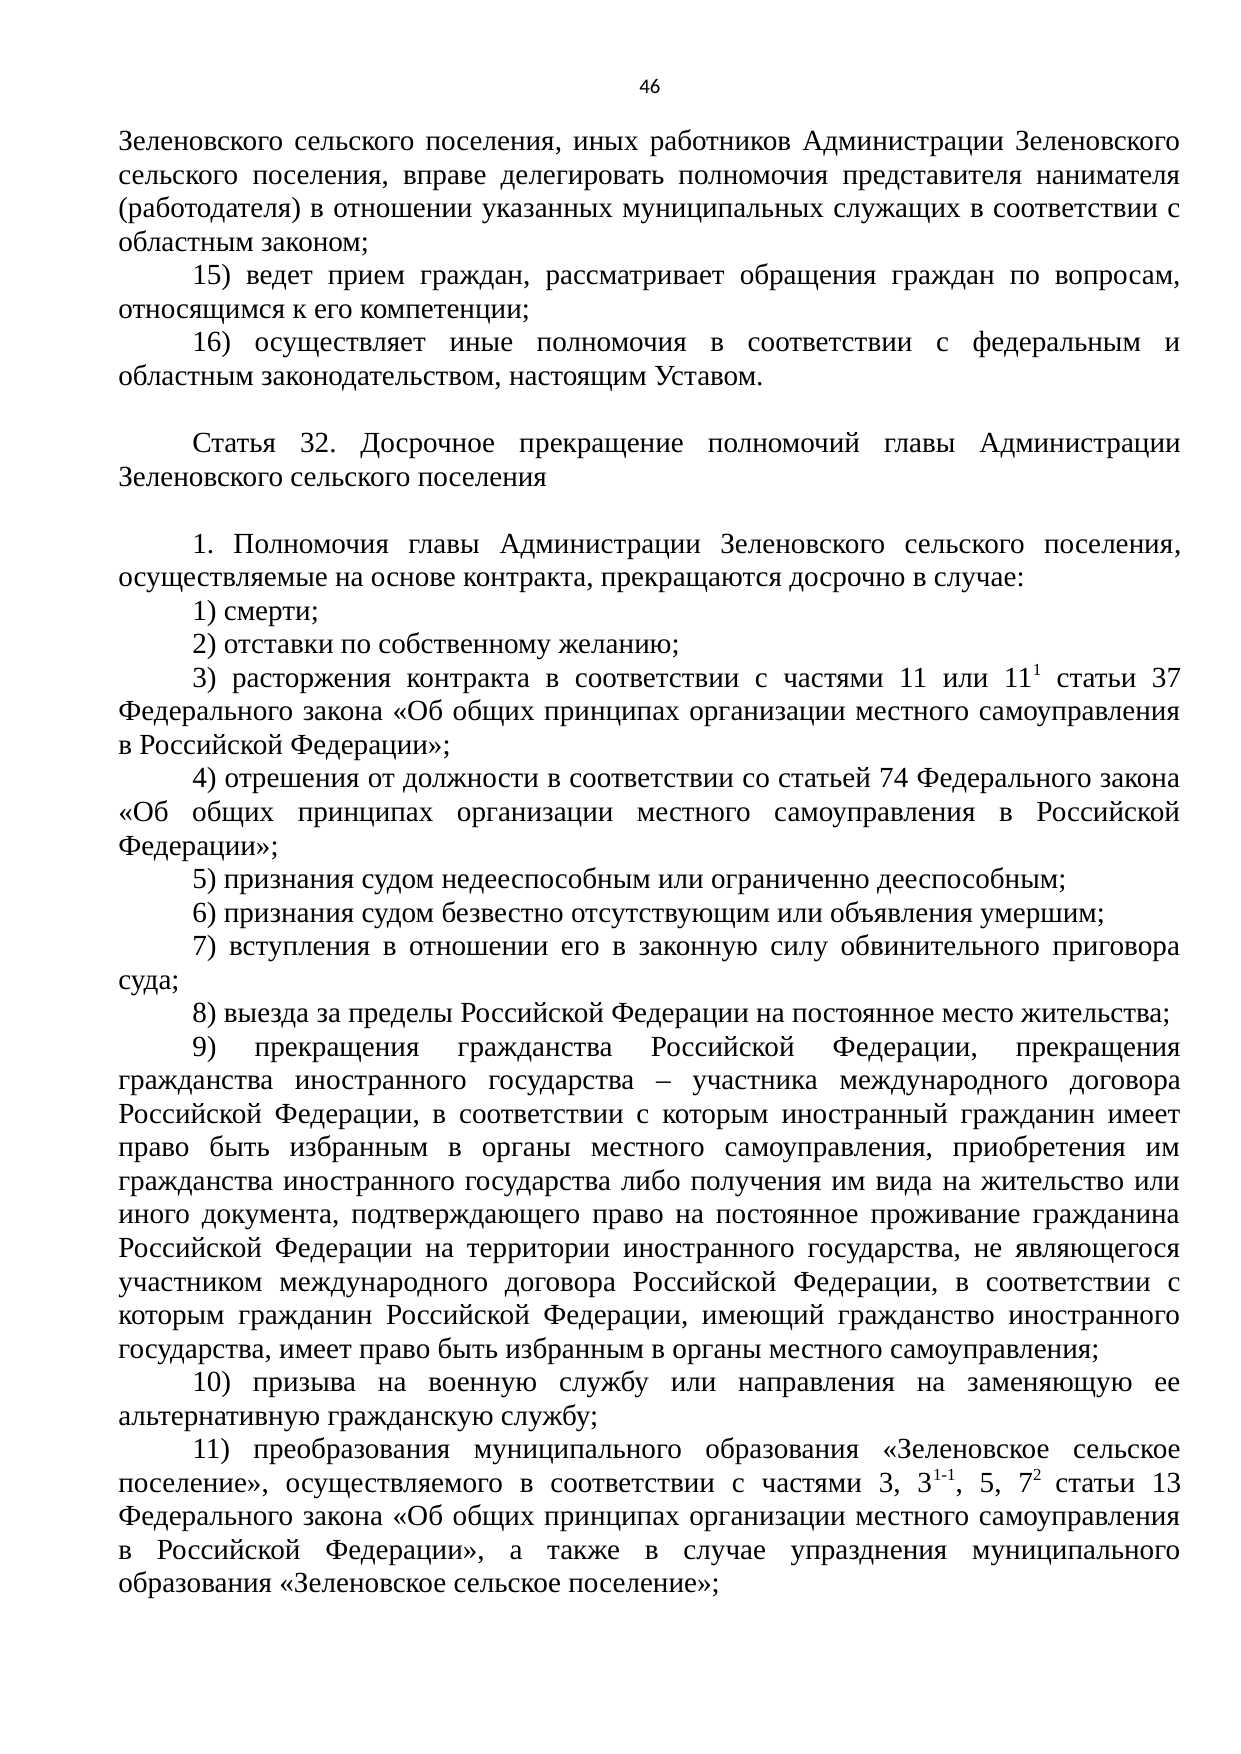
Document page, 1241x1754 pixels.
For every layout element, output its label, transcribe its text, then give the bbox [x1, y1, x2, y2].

text 5) признания судом недееспособным или ограниченно дееспособным; [118, 861, 1181, 895]
text 15) ведет прием граждан, рассматривает обращения граждан по вопросам, относящимся к его компетенции; [118, 257, 1181, 324]
text 1) смерти; [118, 593, 1181, 626]
text 10) призыва на военную службу или направления на заменяющую ее альтернативную гражданскую службу; [118, 1364, 1181, 1431]
text Статья 32. Досрочное прекращение полномочий главы Администрации Зеленовского сельского поселения [118, 425, 1181, 492]
text 6) признания судом безвестно отсутствующим или объявления умершим; [118, 895, 1181, 928]
text 4) отрешения от должности в соответствии со статьей 74 Федерального закона «Об общих принципах организации местного самоуправления в Российской Федерации»; [118, 761, 1181, 861]
text 3) расторжения контракта в соответствии с частями 11 или 111 статьи 37 Федерального закона «Об общих принципах организации местного самоуправления в Российской Федерации»; [118, 660, 1181, 761]
text 11) преобразования муниципального образования «Зеленовское сельское поселение», осуществляемого в соответствии с частями 3, 31-1, 5, 72 статьи 13 Федерального закона «Об общих принципах организации местного самоуправления в Российской Федерации», а также в случае упразднения муниципального образования «Зеленовское сельское поселение»; [118, 1431, 1181, 1599]
text Зеленовского сельского поселения, иных работников Администрации Зеленовского сельского поселения, вправе делегировать полномочия представителя нанимателя (работодателя) в отношении указанных муниципальных служащих в соответствии с областным законом; [118, 123, 1181, 257]
text 8) выезда за пределы Российской Федерации на постоянное место жительства; [118, 995, 1181, 1029]
text 9) прекращения гражданства Российской Федерации, прекращения гражданства иностранного государства – участника международного договора Российской Федерации, в соответствии с которым иностранный гражданин имеет право быть избранным в органы местного самоуправления, приобретения им гражданства иностранного государства либо получения им вида на жительство или иного документа, подтверждающего право на постоянное проживание гражданина Российской Федерации на территории иностранного государства, не являющегося участником международного договора Российской Федерации, в соответствии с которым гражданин Российской Федерации, имеющий гражданство иностранного государства, имеет право быть избранным в органы местного самоуправления; [118, 1029, 1181, 1364]
text 16) осуществляет иные полномочия в соответствии с федеральным и областным законодательством, настоящим Уставом. [118, 324, 1181, 392]
text 1. Полномочия главы Администрации Зеленовского сельского поселения, осуществляемые на основе контракта, прекращаются досрочно в случае: [118, 526, 1181, 593]
text 7) вступления в отношении его в законную силу обвинительного приговора суда; [118, 928, 1181, 995]
text 2) отставки по собственному желанию; [118, 626, 1181, 660]
